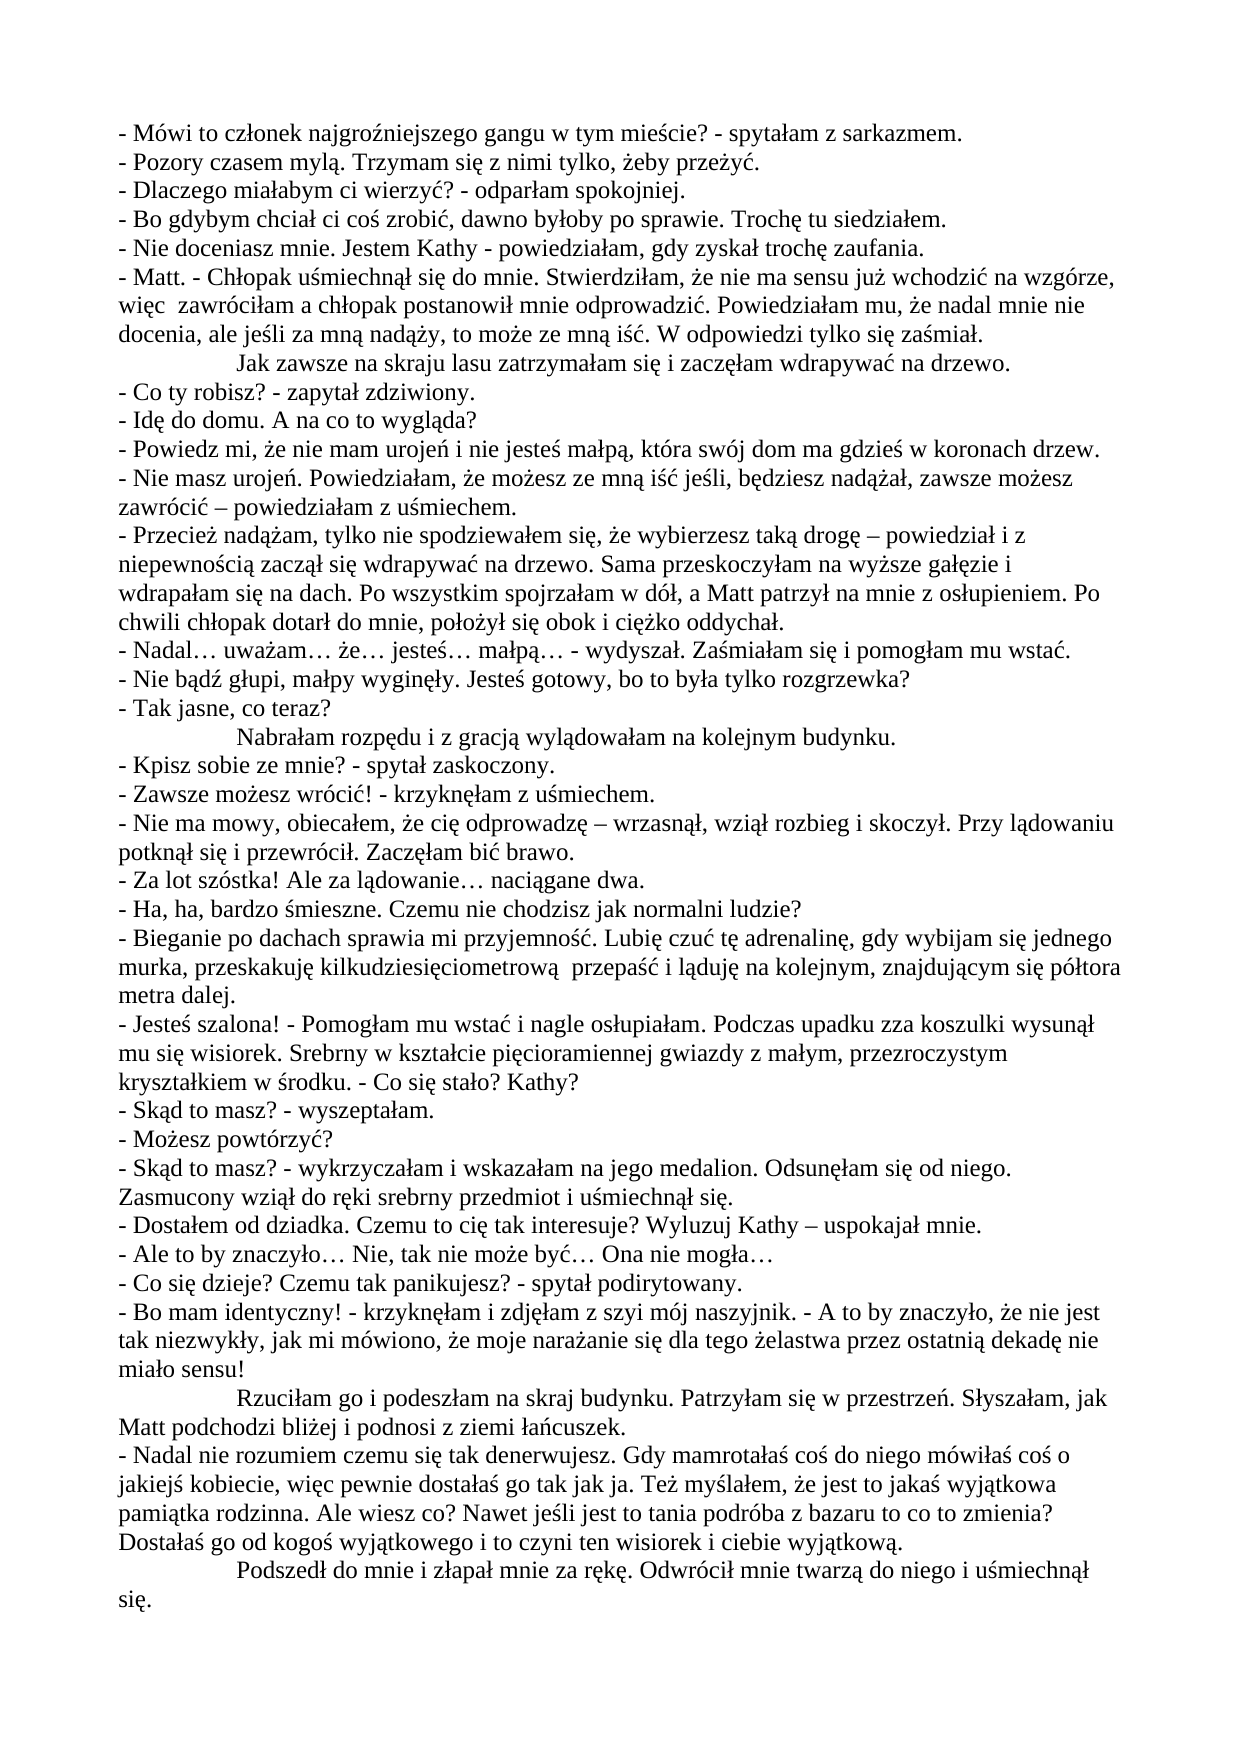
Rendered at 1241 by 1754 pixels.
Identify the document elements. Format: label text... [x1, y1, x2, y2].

text Jak zawsze na skraju lasu zatrzymałam się i zaczęłam wdrapywać na drzewo. [118, 348, 1122, 377]
text - Mówi to członek najgroźniejszego gangu w tym mieście? - spytałam z sarkazmem. - Pozory czasem mylą. Trzymam się z nimi tylko, żeby przeżyć. - Dlaczego miałabym ci wierzyć? - odparłam spokojniej. - Bo gdybym chciał ci coś zrobić, dawno byłoby po sprawie. Trochę tu siedziałem. - Nie doceniasz mnie. Jestem Kathy - powiedziałam, gdy zyskał trochę zaufania. [118, 118, 1122, 262]
text - Matt. - Chłopak uśmiechnął się do mnie. Stwierdziłam, że nie ma sensu już wchodzić na wzgórze, więc zawróciłam a chłopak postanowił mnie odprowadzić. Powiedziałam mu, że nadal mnie nie docenia, ale jeśli za mną nadąży, to może ze mną iść. W odpowiedzi tylko się zaśmiał. [118, 262, 1122, 348]
text Rzuciłam go i podeszłam na skraj budynku. Patrzyłam się w przestrzeń. Słyszałam, jak Matt podchodzi bliżej i podnosi z ziemi łańcuszek. - Nadal nie rozumiem czemu się tak denerwujesz. Gdy mamrotałaś coś do niego mówiłaś coś o jakiejś kobiecie, więc pewnie dostałaś go tak jak ja. Też myślałem, że jest to jakaś wyjątkowa pamiątka rodzinna. Ale wiesz co? Nawet jeśli jest to tania podróba z bazaru to co to zmienia? Dostałaś go od kogoś wyjątkowego i to czyni ten wisiorek i ciebie wyjątkową. [118, 1383, 1122, 1556]
text - Co ty robisz? - zapytał zdziwiony. - Idę do domu. A na co to wygląda? - Powiedz mi, że nie mam urojeń i nie jesteś małpą, która swój dom ma gdzieś w koronach drzew. - Nie masz urojeń. Powiedziałam, że możesz ze mną iść jeśli, będziesz nadążał, zawsze możesz zawrócić – powiedziałam z uśmiechem. - Przecież nadążam, tylko nie spodziewałem się, że wybierzesz taką drogę – powiedział i z niepewnością zaczął się wdrapywać na drzewo. Sama przeskoczyłam na wyższe gałęzie i wdrapałam się na dach. Po wszystkim spojrzałam w dół, a Matt patrzył na mnie z osłupieniem. Po chwili chłopak dotarł do mnie, położył się obok i ciężko oddychał. - Nadal… uważam… że… jesteś… małpą… - wydyszał. Zaśmiałam się i pomogłam mu wstać. - Nie bądź głupi, małpy wyginęły. Jesteś gotowy, bo to była tylko rozgrzewka? - Tak jasne, co teraz? Nabrałam rozpędu i z gracją wylądowałam na kolejnym budynku. - Kpisz sobie ze mnie? - spytał zaskoczony. - Zawsze możesz wrócić! - krzyknęłam z uśmiechem. - Nie ma mowy, obiecałem, że cię odprowadzę – wrzasnął, wziął rozbieg i skoczył. Przy lądowaniu potknął się i przewrócił. Zaczęłam bić brawo. - Za lot szóstka! Ale za lądowanie… naciągane dwa. - Ha, ha, bardzo śmieszne. Czemu nie chodzisz jak normalni ludzie? - Bieganie po dachach sprawia mi przyjemność. Lubię czuć tę adrenalinę, gdy wybijam się jednego murka, przeskakuję kilkudziesięciometrową przepaść i ląduję na kolejnym, znajdującym się półtora metra dalej. - Jesteś szalona! - Pomogłam mu wstać i nagle osłupiałam. Podczas upadku zza koszulki wysunął mu się wisiorek. Srebrny w kształcie pięcioramiennej gwiazdy z małym, przezroczystym kryształkiem w środku. - Co się stało? Kathy? - Skąd to masz? - wyszeptałam. - Możesz powtórzyć? - Skąd to masz? - wykrzyczałam i wskazałam na jego medalion. Odsunęłam się od niego. Zasmucony wziął do ręki srebrny przedmiot i uśmiechnął się. [118, 377, 1122, 1211]
text Podszedł do mnie i złapał mnie za rękę. Odwrócił mnie twarzą do niego i uśmiechnął się. [118, 1556, 1122, 1613]
text - Dostałem od dziadka. Czemu to cię tak interesuje? Wyluzuj Kathy – uspokajał mnie. - Ale to by znaczyło… Nie, tak nie może być… Ona nie mogła… - Co się dzieje? Czemu tak panikujesz? - spytał podirytowany. - Bo mam identyczny! - krzyknęłam i zdjęłam z szyi mój naszyjnik. - A to by znaczyło, że nie jest tak niezwykły, jak mi mówiono, że moje narażanie się dla tego żelastwa przez ostatnią dekadę nie miało sensu! [118, 1211, 1122, 1383]
